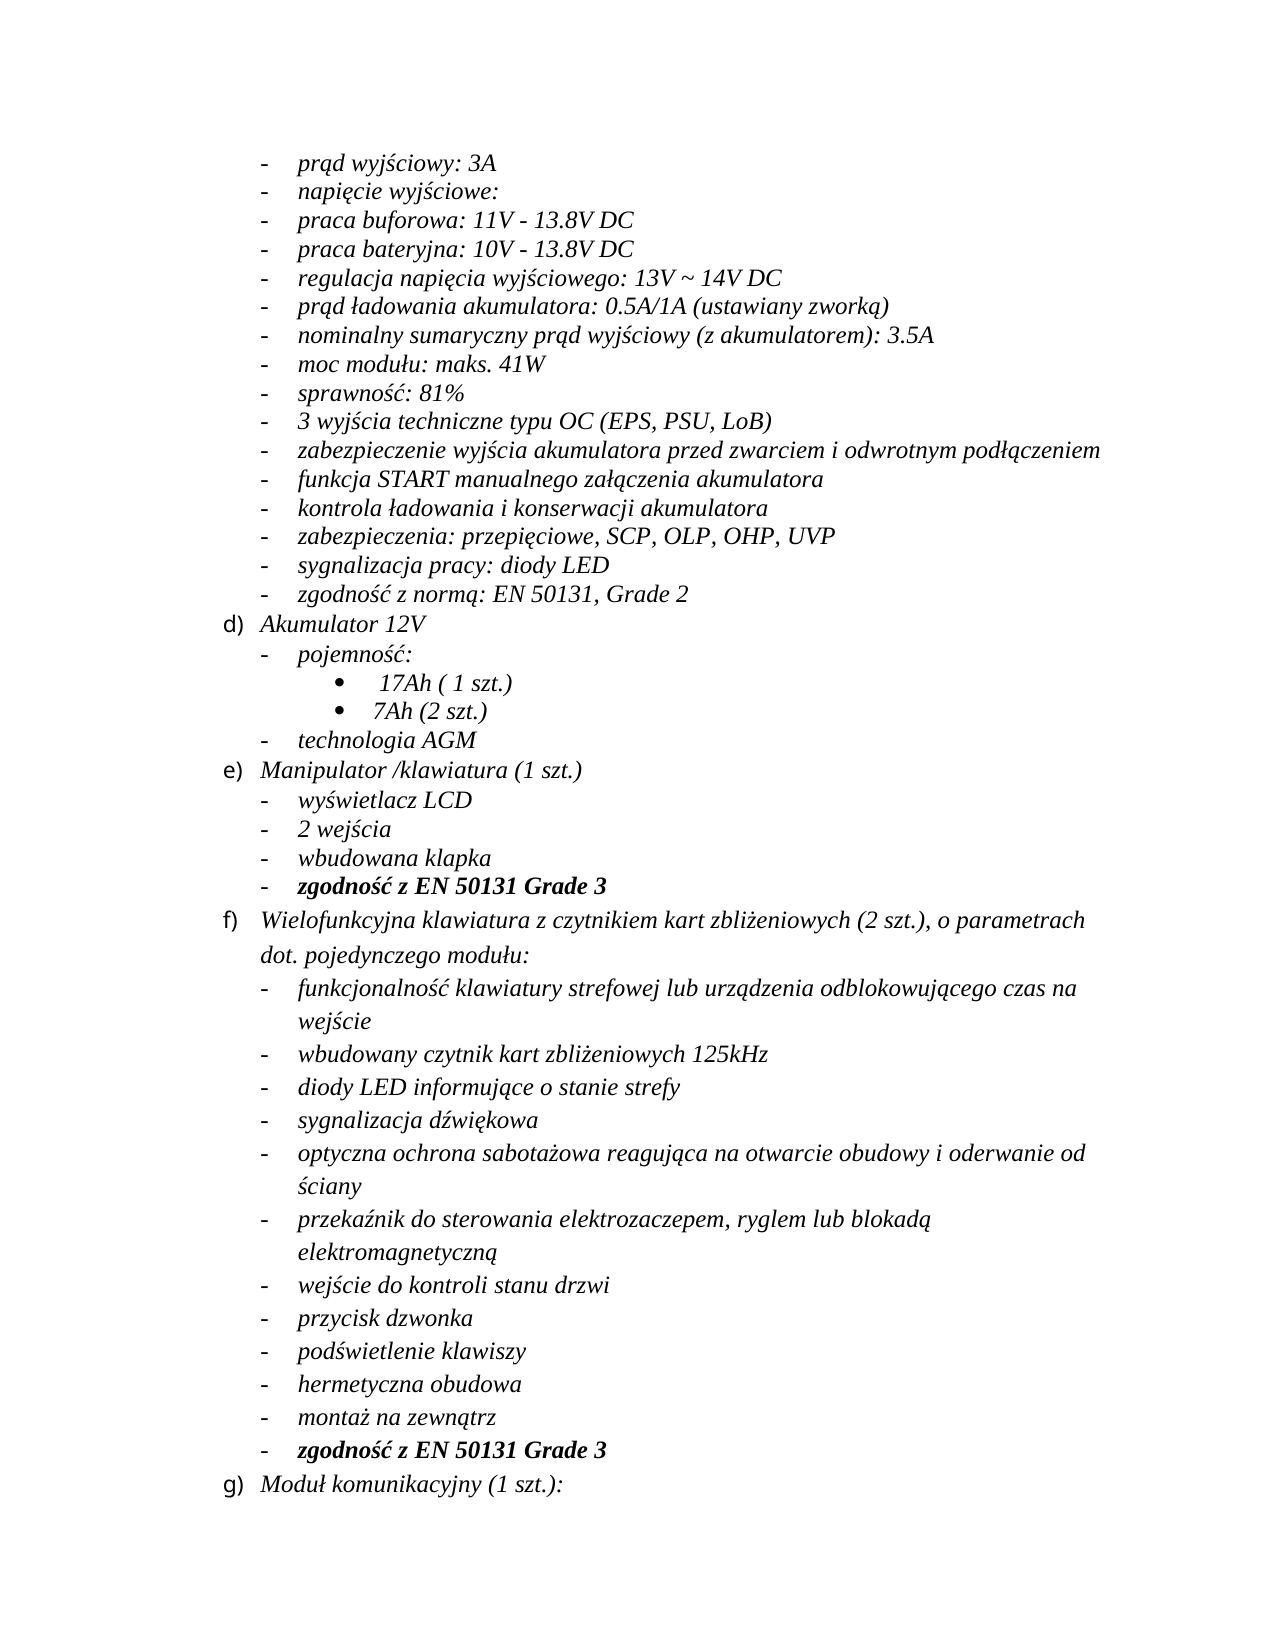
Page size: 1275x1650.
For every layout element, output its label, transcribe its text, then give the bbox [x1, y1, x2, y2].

list 2 wejścia [260, 814, 1127, 843]
list praca buforowa: 11V - 13.8V DC [260, 205, 1127, 234]
list montaż na zewnątrz [260, 1402, 1127, 1431]
list Manipulator /klawiatura (1 szt.) [223, 754, 1127, 785]
list nominalny sumaryczny prąd wyjściowy (z akumulatorem): 3.5A [260, 320, 1127, 349]
list zgodność z EN 50131 Grade 3 [260, 871, 1127, 900]
list wejście do kontroli stanu drzwi [260, 1270, 1127, 1299]
list moc modułu: maks. 41W [260, 349, 1127, 378]
list prąd wyjściowy: 3A [260, 148, 1127, 176]
list hermetyczna obudowa [260, 1369, 1127, 1398]
list 7Ah (2 szt.) [335, 696, 1127, 725]
list optyczna ochrona sabotażowa reagująca na otwarcie obudowy i oderwanie od ściany [260, 1138, 1127, 1200]
list zabezpieczenie wyjścia akumulatora przed zwarciem i odwrotnym podłączeniem [260, 435, 1127, 464]
list przekaźnik do sterowania elektrozaczepem, ryglem lub blokadą elektromagnetyczną [260, 1204, 1127, 1266]
list sprawność: 81% [260, 378, 1127, 406]
list napięcie wyjściowe: [260, 176, 1127, 205]
list funkcja START manualnego załączenia akumulatora [260, 464, 1127, 493]
list podświetlenie klawiszy [260, 1336, 1127, 1365]
list Moduł komunikacyjny (1 szt.): [223, 1468, 1127, 1499]
list technologia AGM [260, 725, 1127, 754]
list praca bateryjna: 10V - 13.8V DC [260, 234, 1127, 263]
list sygnalizacja pracy: diody LED [260, 550, 1127, 579]
list 3 wyjścia techniczne typu OC (EPS, PSU, LoB) [260, 406, 1127, 435]
list 17Ah ( 1 szt.) [335, 668, 1127, 696]
list funkcjonalność klawiatury strefowej lub urządzenia odblokowującego czas na wejście [260, 973, 1127, 1035]
list zgodność z EN 50131 Grade 3 [260, 1435, 1127, 1464]
list sygnalizacja dźwiękowa [260, 1105, 1127, 1134]
list pojemność: [260, 639, 1127, 668]
list przycisk dzwonka [260, 1303, 1127, 1332]
list wbudowana klapka [260, 843, 1127, 871]
list wbudowany czytnik kart zbliżeniowych 125kHz [260, 1039, 1127, 1068]
list Akumulator 12V [223, 608, 1127, 639]
list diody LED informujące o stanie strefy [260, 1072, 1127, 1101]
list Wielofunkcyjna klawiatura z czytnikiem kart zbliżeniowych (2 szt.), o parametrach dot. pojedynczego modułu: [223, 904, 1127, 969]
list regulacja napięcia wyjściowego: 13V ~ 14V DC [260, 263, 1127, 291]
list kontrola ładowania i konserwacji akumulatora [260, 493, 1127, 521]
list prąd ładowania akumulatora: 0.5A/1A (ustawiany zworką) [260, 291, 1127, 320]
list zabezpieczenia: przepięciowe, SCP, OLP, OHP, UVP [260, 521, 1127, 550]
list zgodność z normą: EN 50131, Grade 2 [260, 579, 1127, 608]
list wyświetlacz LCD [260, 785, 1127, 814]
